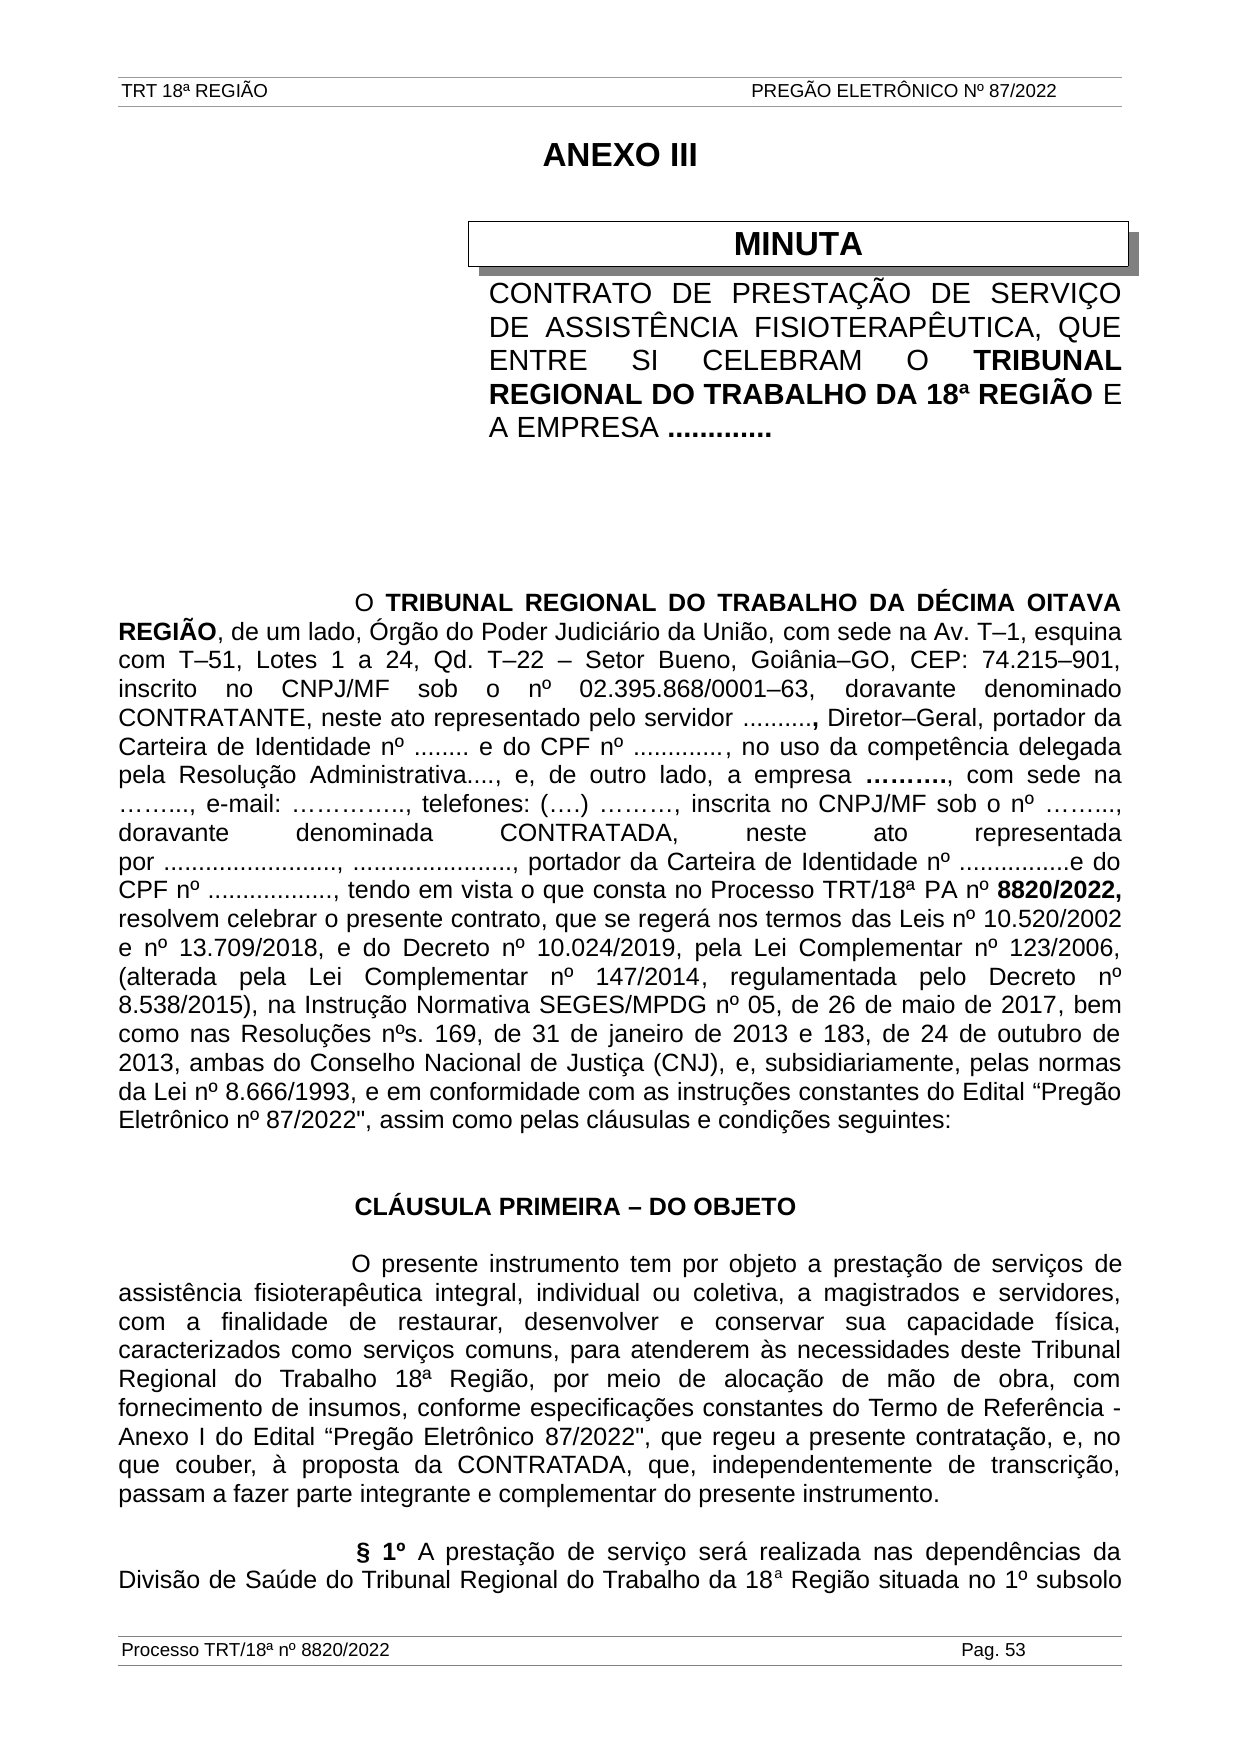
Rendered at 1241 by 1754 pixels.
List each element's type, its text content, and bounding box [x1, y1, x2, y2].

text O TRIBUNAL REGIONAL DO TRABALHO DA DÉCIMA OITAVA REGIÃO, de um lado, Órgão do Poder Judiciário da União, com sede na Av. T–1, esquina com T–51, Lotes 1 a 24, Qd. T–22 – Setor Bueno, Goiânia–GO, CEP: 74.215–901, inscrito no CNPJ/MF sob o nº 02.395.868/0001–63, doravante denominado CONTRATANTE, neste ato representado pelo servidor .........., Diretor–Geral, portador da Carteira de Identidade nº ........ e do CPF nº ............., no uso da competência delegada pela Resolução Administrativa...., e, de outro lado, a empresa ………., com sede na ……..., e-mail: ………….., telefones: (….) ………, inscrita no CNPJ/MF sob o nº ……..., doravante denominada CONTRATADA, neste ato representada por ........................., ......................., portador da Carteira de Identidade nº ................e do CPF nº .................., tendo em vista o que consta no Processo TRT/18ª PA nº 8820/2022, resolvem celebrar o presente contrato, que se regerá nos termos das Leis nº 10.520/2002 e nº 13.709/2018, e do Decreto nº 10.024/2019, pela Lei Complementar nº 123/2006, (alterada pela Lei Complementar nº 147/2014, regulamentada pelo Decreto nº 8.538/2015), na Instrução Normativa SEGES/MPDG nº 05, de 26 de maio de 2017, bem como nas Resoluções nºs. 169, de 31 de janeiro de 2013 e 183, de 24 de outubro de 2013, ambas do Conselho Nacional de Justiça (CNJ), e, subsidiariamente, pelas normas da Lei nº 8.666/1993, e em conformidade com as instruções constantes do Edital “Pregão Eletrônico nº 87/2022", assim como pelas cláusulas e condições seguintes: [118, 588, 1122, 1134]
text ANEXO III [118, 136, 1122, 174]
text MINUTA [469, 222, 1128, 266]
text CLÁUSULA PRIMEIRA – DO OBJETO [118, 1191, 1122, 1220]
text CONTRATO DE PRESTAÇÃO DE SERVIÇO DE ASSISTÊNCIA FISIOTERAPÊUTICA, QUE ENTRE SI CELEBRAM O TRIBUNAL REGIONAL DO TRABALHO DA 18ª REGIÃO E A EMPRESA ............. [489, 276, 1122, 444]
text § 1º A prestação de serviço será realizada nas dependências da Divisão de Saúde do Tribunal Regional do Trabalho da 18a Região situada no 1º subsolo [118, 1536, 1122, 1594]
text O presente instrumento tem por objeto a prestação de serviços de assistência fisioterapêutica integral, individual ou coletiva, a magistrados e servidores, com a finalidade de restaurar, desenvolver e conservar sua capacidade física, caracterizados como serviços comuns, para atenderem às necessidades deste Tribunal Regional do Trabalho 18ª Região, por meio de alocação de mão de obra, com fornecimento de insumos, conforme especificações constantes do Termo de Referência - Anexo I do Edital “Pregão Eletrônico 87/2022", que regeu a presente contratação, e, no que couber, à proposta da CONTRATADA, que, independentemente de transcrição, passam a fazer parte integrante e complementar do presente instrumento. [118, 1249, 1122, 1508]
